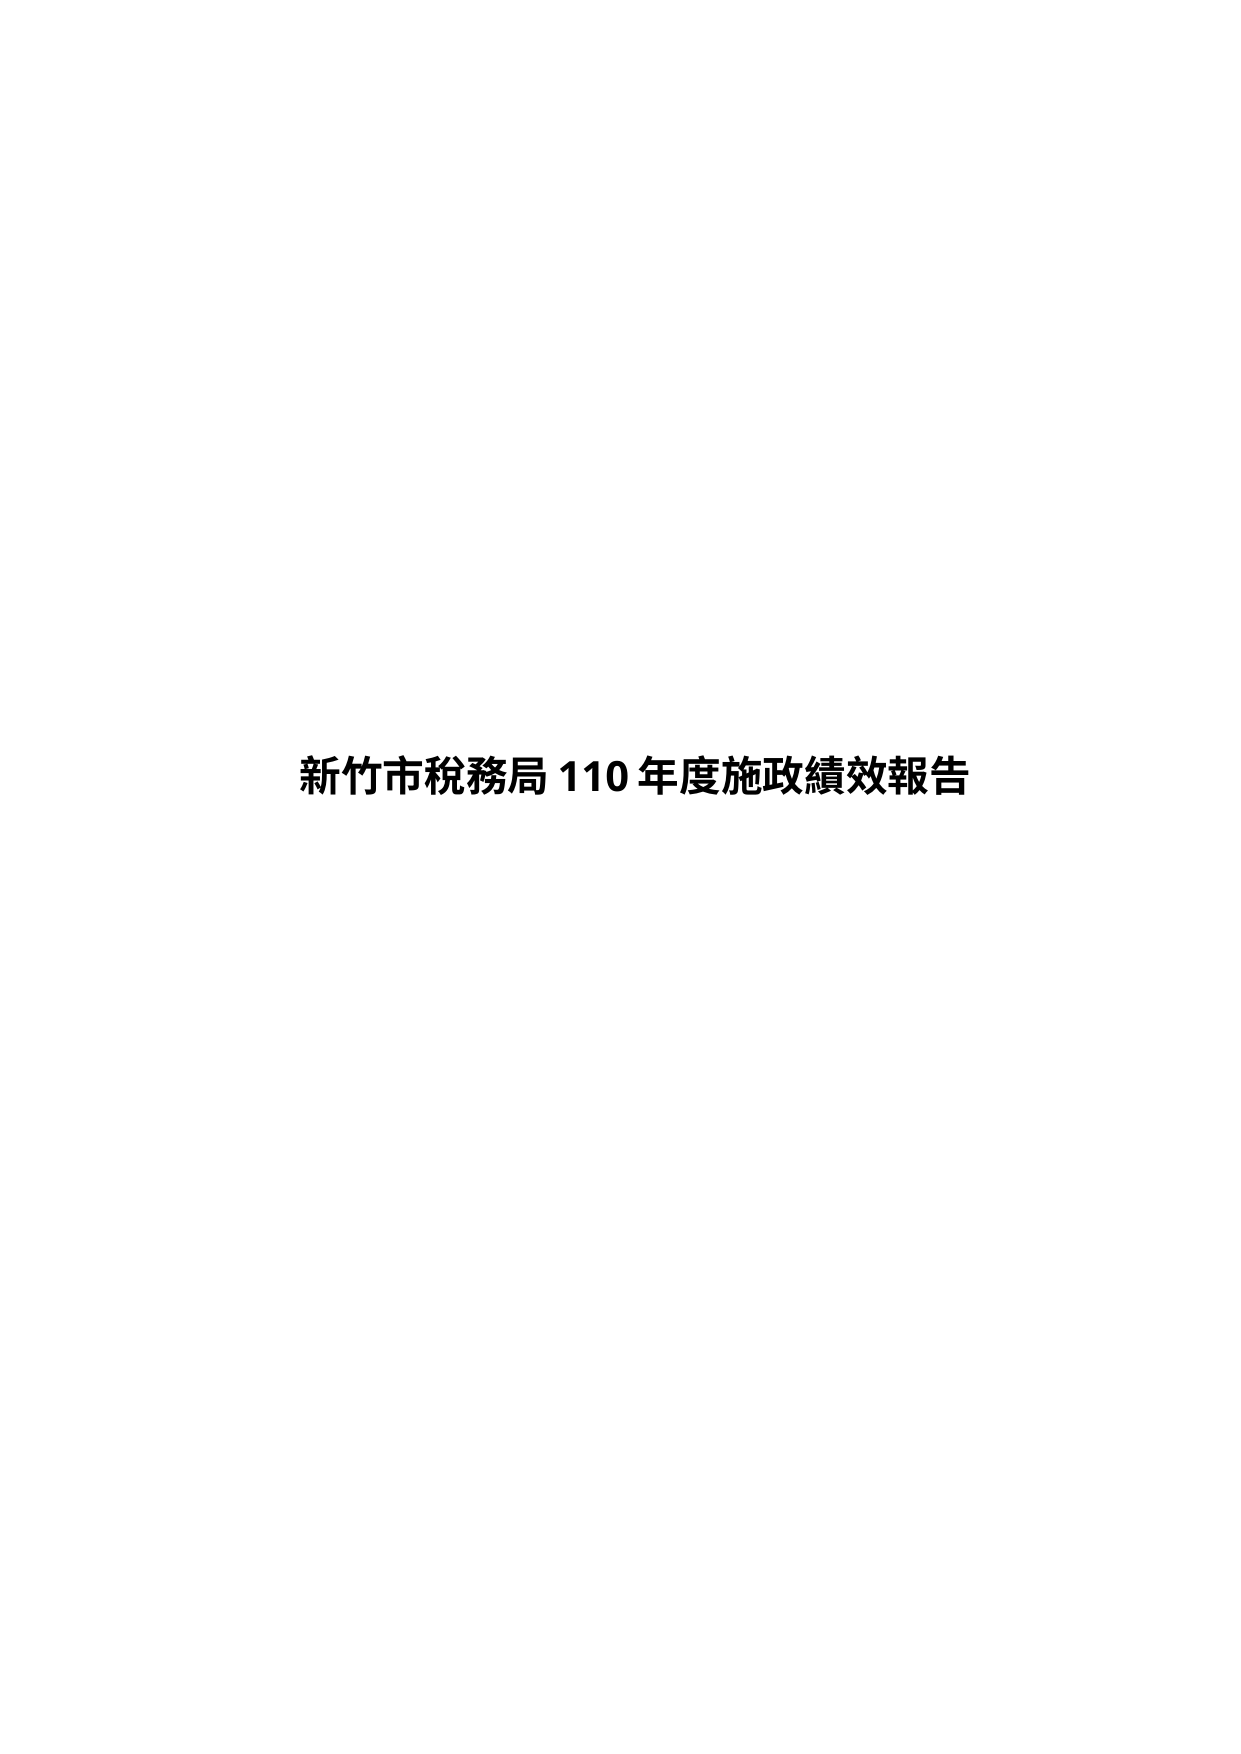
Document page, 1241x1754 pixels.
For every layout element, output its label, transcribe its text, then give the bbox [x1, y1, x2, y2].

text 新竹市稅務局110年度施政績效報告 [177, 743, 1093, 804]
